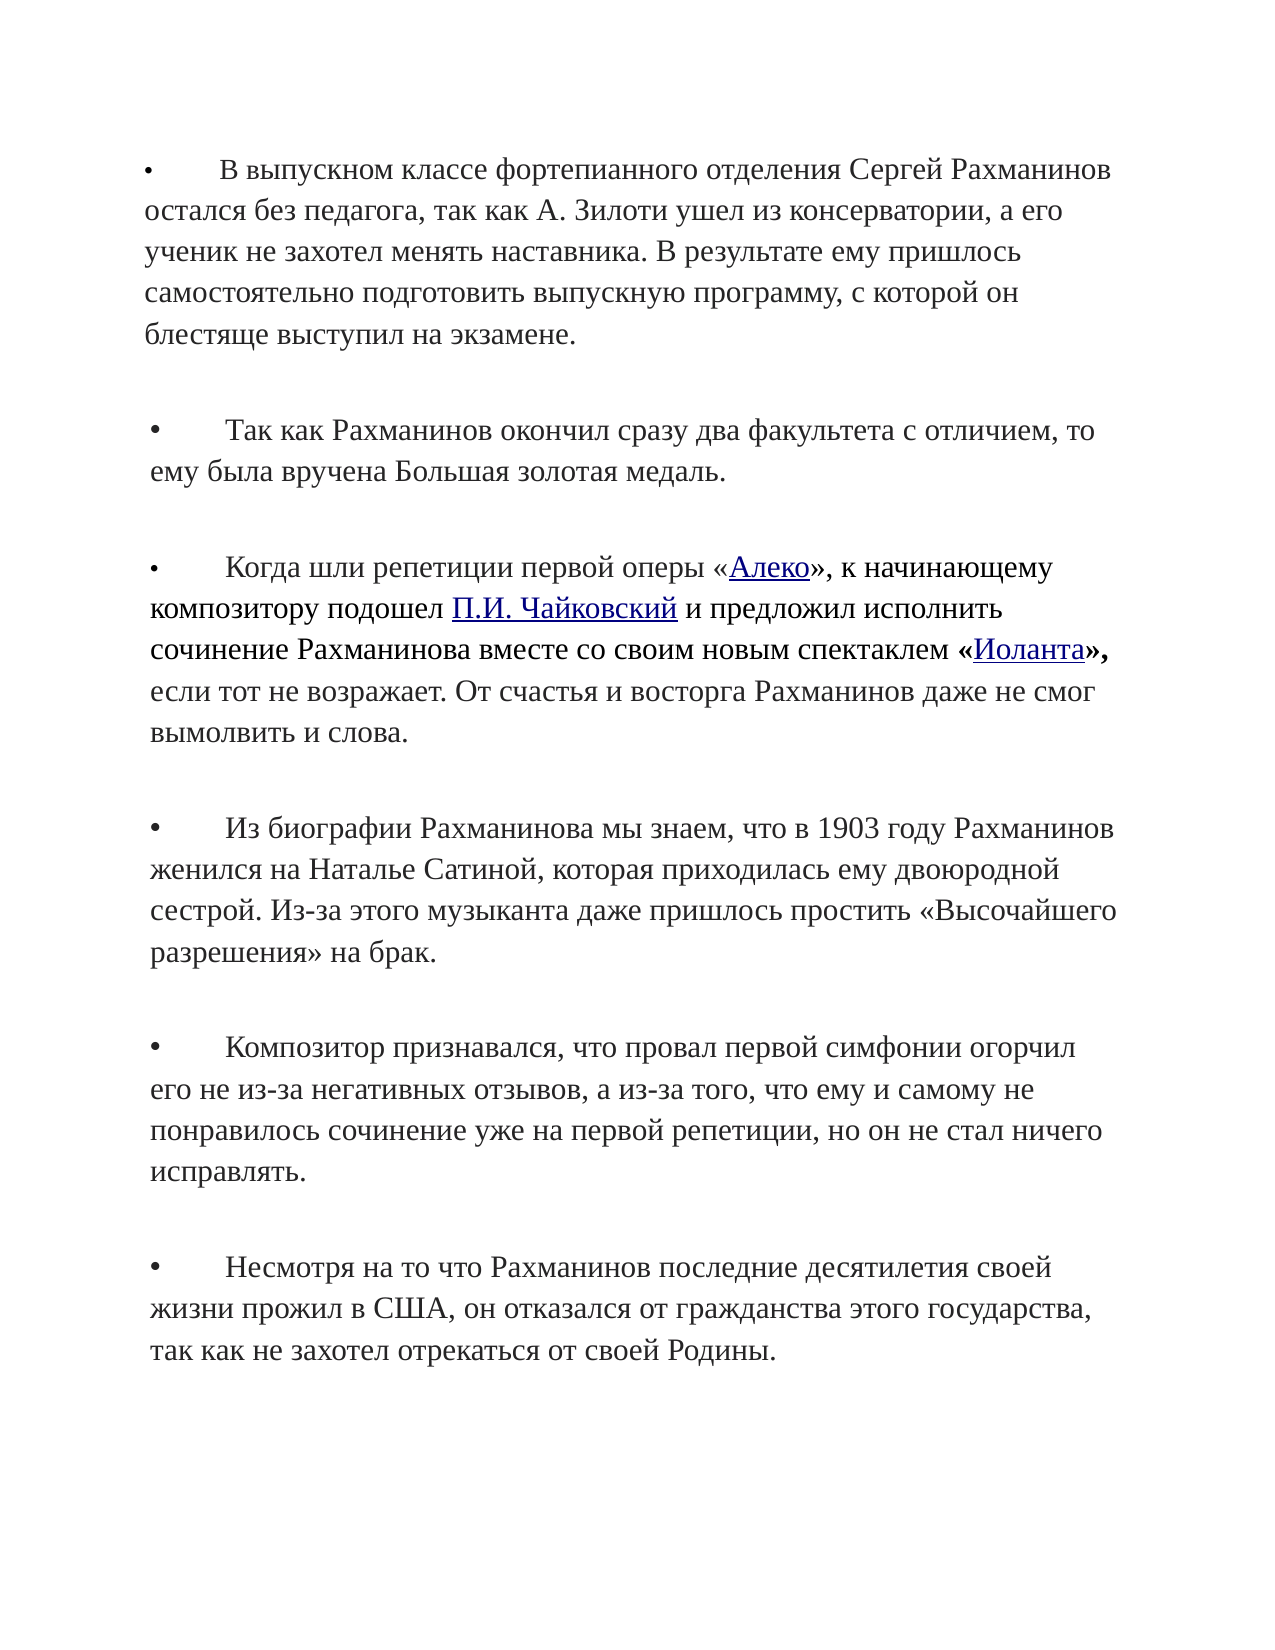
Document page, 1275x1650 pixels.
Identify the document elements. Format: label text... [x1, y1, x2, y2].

list Композитор признавался, что провал первой симфонии огорчил его не из-за негативных отзывов, а из-за того, что ему и самому не понравилось сочинение уже на первой репетиции, но он не стал ничего исправлять. [150, 1029, 1125, 1188]
list Несмотря на то что Рахманинов последние десятилетия своей жизни прожил в США, он отказался от гражданства этого государства, так как не захотел отрекаться от своей Родины. [150, 1248, 1125, 1367]
list Когда шли репетиции первой оперы «Алеко», к начинающему композитору подошел П.И. Чайковский и предложил исполнить сочинение Рахманинова вместе со своим новым спектаклем «Иоланта», если тот не возражает. От счастья и восторга Рахманинов даже не смог вымолвить и слова. [150, 548, 1125, 749]
list Так как Рахманинов окончил сразу два факультета с отличием, то ему была вручена Большая золотая медаль. [150, 411, 1125, 488]
list Из биографии Рахманинова мы знаем, что в 1903 году Рахманинов женился на Наталье Сатиной, которая приходилась ему двоюродной сестрой. Из-за этого музыканта даже пришлось простить «Высочайшего разрешения» на брак. [150, 809, 1125, 969]
list В выпускном классе фортепианного отделения Сергей Рахманинов остался без педагога, так как А. Зилоти ушел из консерватории, а его ученик не захотел менять наставника. В результате ему пришлось самостоятельно подготовить выпускную программу, с которой он блестяще выступил на экзамене. [144, 150, 1125, 351]
